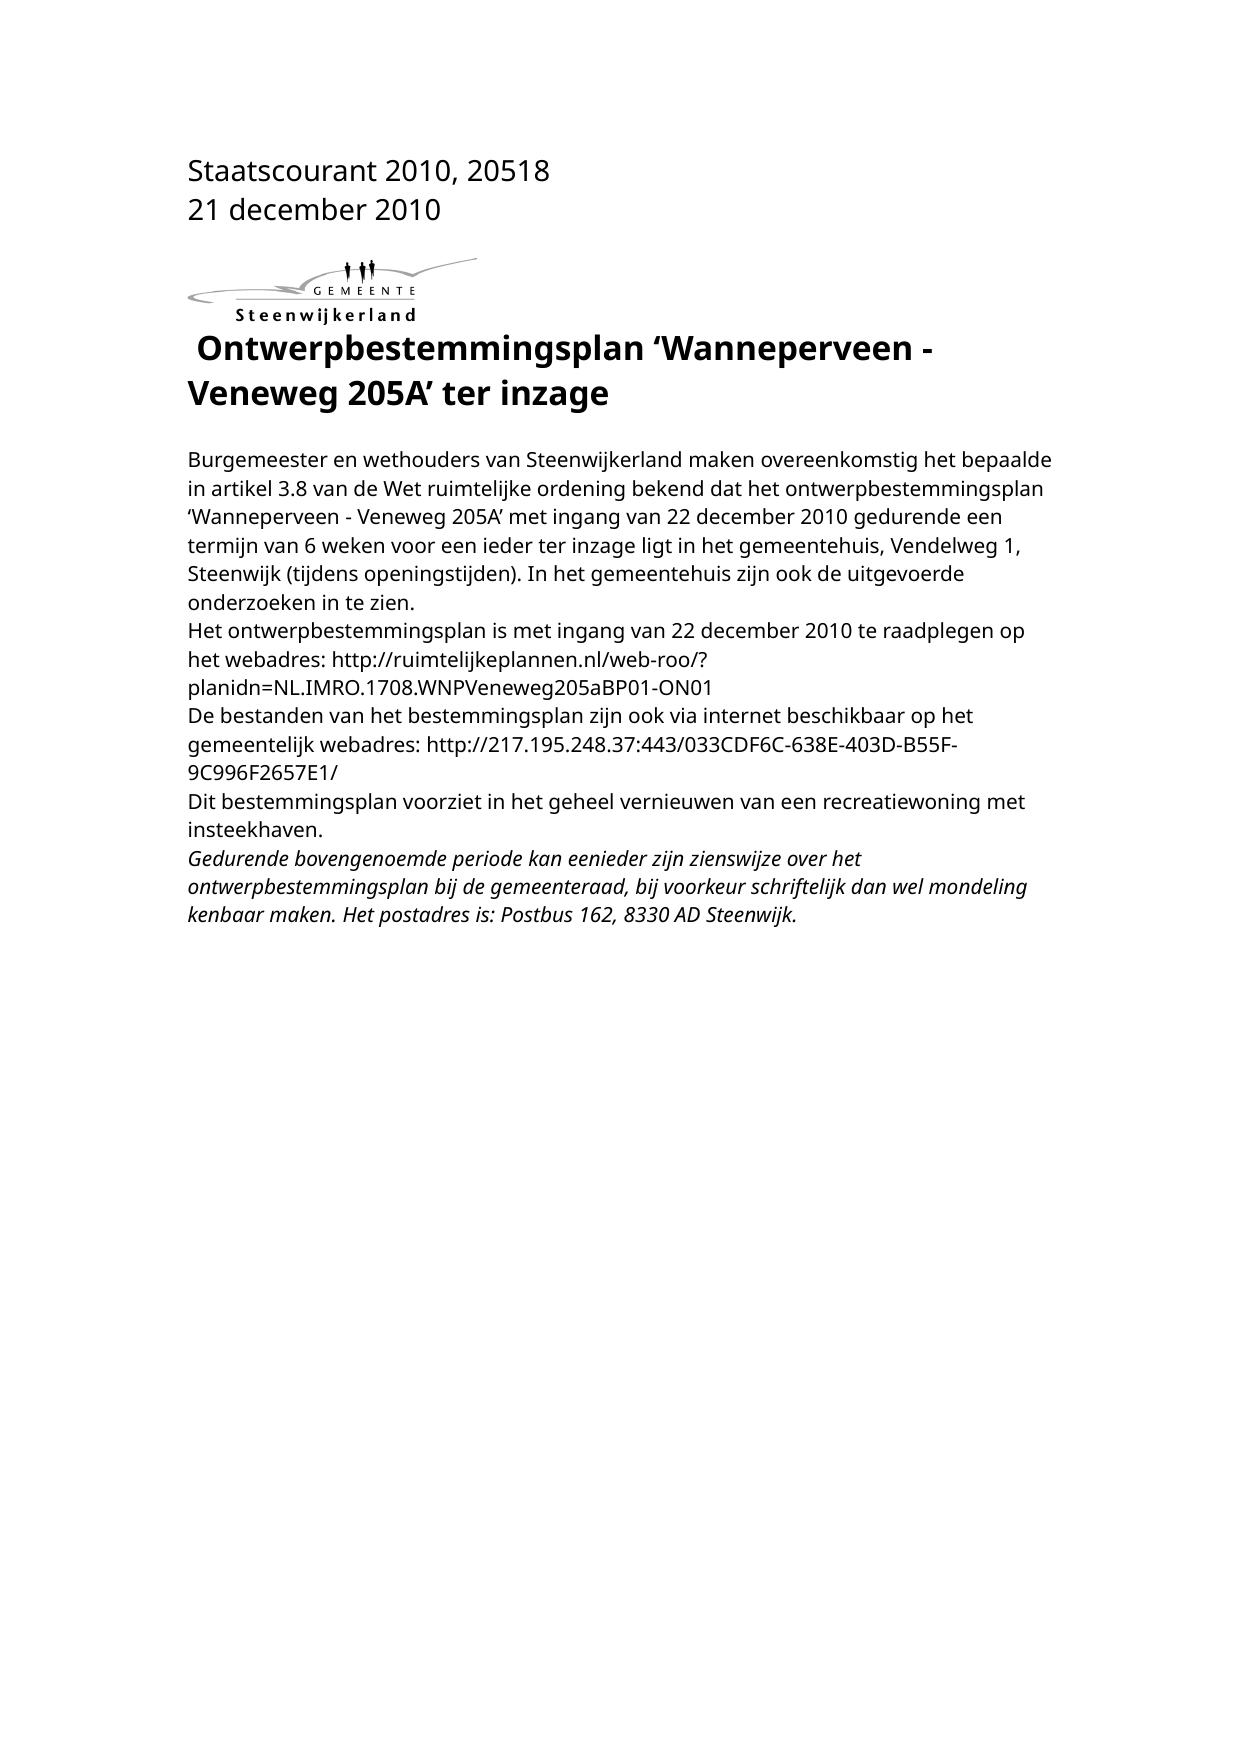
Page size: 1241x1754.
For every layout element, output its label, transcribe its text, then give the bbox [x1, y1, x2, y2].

picture [187, 258, 477, 325]
subtitle Ontwerpbestemmingsplan ‘Wanneperveen - Veneweg 205A’ ter inzage [187, 271, 1053, 416]
text Burgemeester en wethouders van Steenwijkerland maken overeenkomstig het bepaalde in artikel 3.8 van de Wet ruimtelijke ordening bekend dat het ontwerpbestemmingsplan ‘Wanneperveen - Veneweg 205A’ met ingang van 22 december 2010 gedurende een termijn van 6 weken voor een ieder ter inzage ligt in het gemeentehuis, Vendelweg 1, Steenwijk (tijdens openingstijden). In het gemeentehuis zijn ook de uitgevoerde onderzoeken in te zien. [187, 446, 1053, 616]
text 21 december 2010 [187, 190, 1053, 229]
text Gedurende bovengenoemde periode kan eenieder zijn zienswijze over het ontwerpbestemmingsplan bij de gemeenteraad, bij voorkeur schriftelijk dan wel mondeling kenbaar maken. Het postadres is: Postbus 162, 8330 AD Steenwijk. [187, 844, 1053, 929]
text Het ontwerpbestemmingsplan is met ingang van 22 december 2010 te raadplegen op het webadres: http://ruimtelijkeplannen.nl/web-roo/?planidn=NL.IMRO.1708.WNPVeneweg205aBP01-ON01 [187, 616, 1053, 702]
text De bestanden van het bestemmingsplan zijn ook via internet beschikbaar op het gemeentelijk webadres: http://217.195.248.37:443/033CDF6C-638E-403D-B55F-9C996F2657E1/ [187, 702, 1053, 787]
text Dit bestemmingsplan voorziet in het geheel vernieuwen van een recreatiewoning met insteekhaven. [187, 787, 1053, 844]
text Staatscourant 2010, 20518 [187, 150, 1053, 190]
